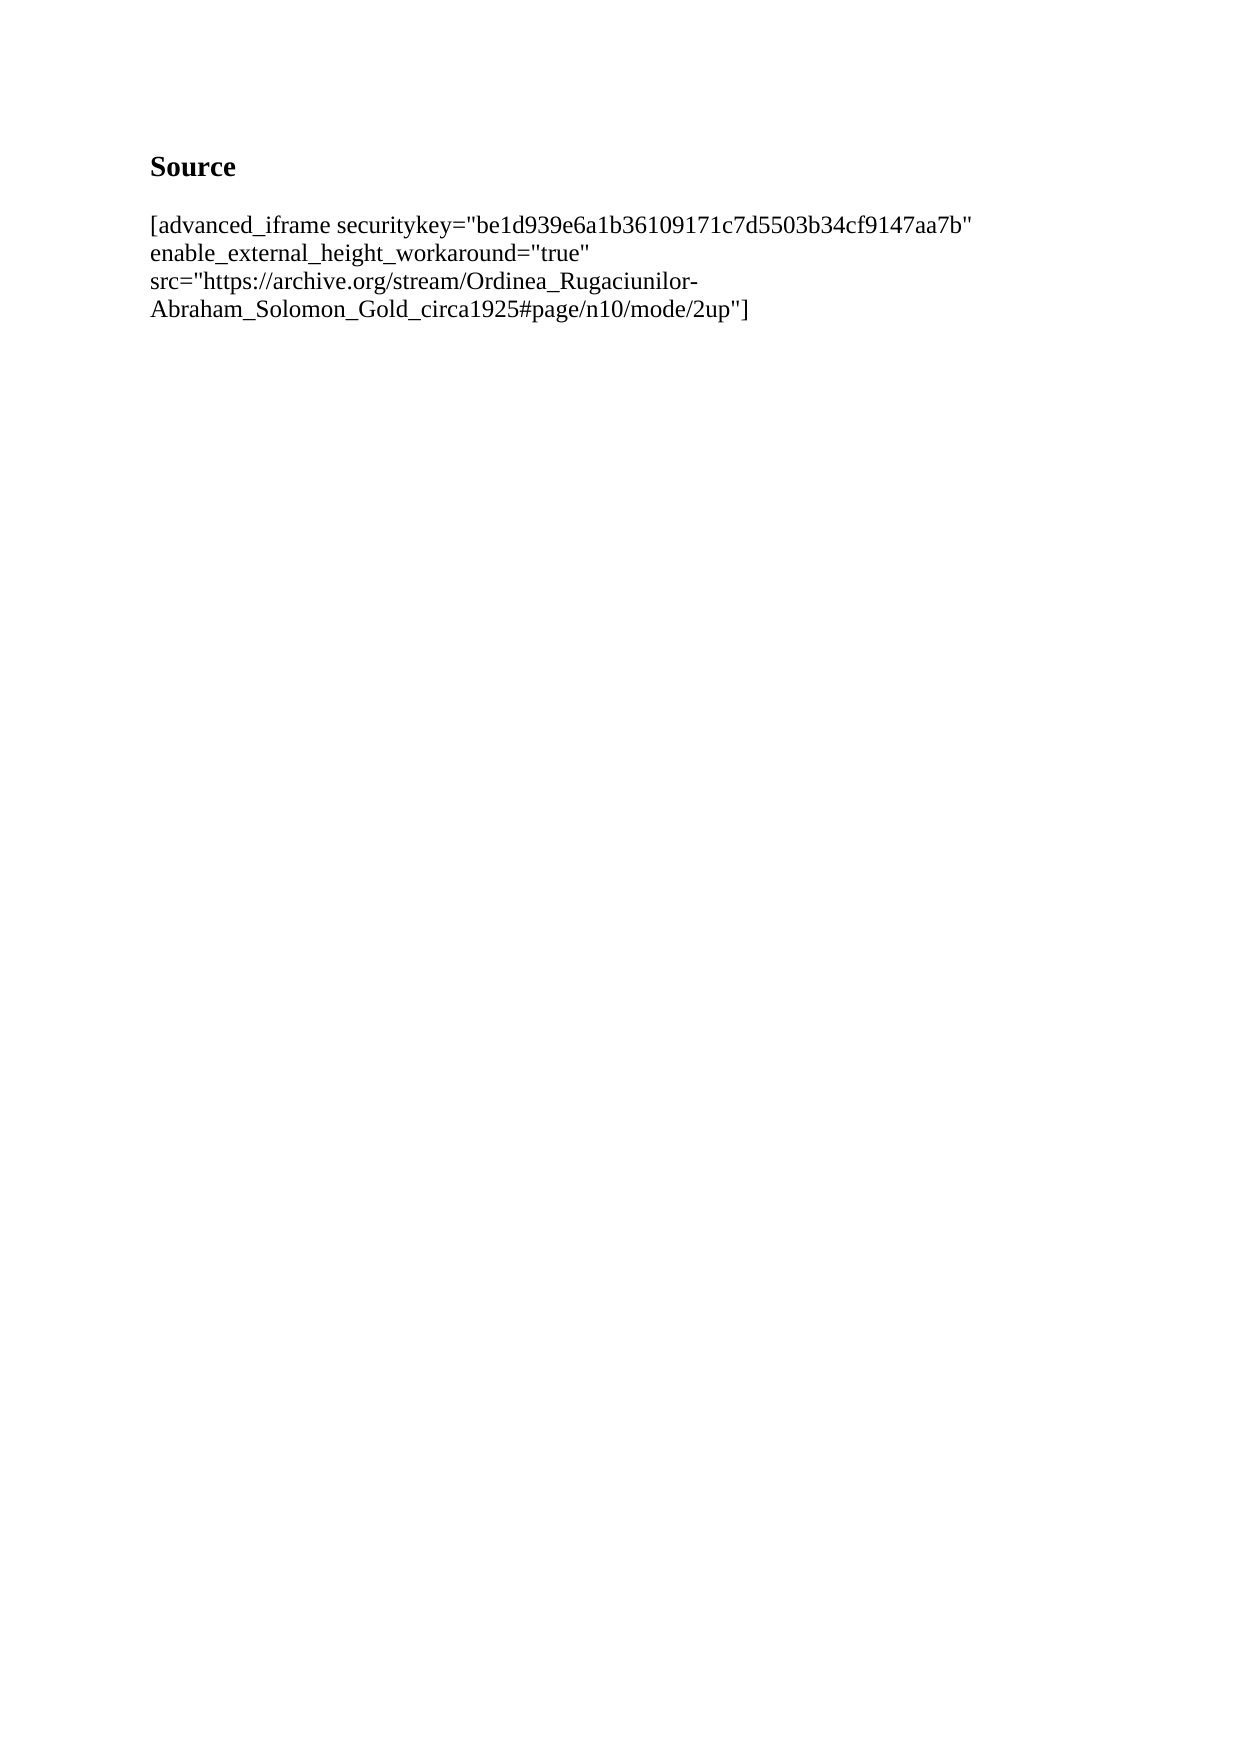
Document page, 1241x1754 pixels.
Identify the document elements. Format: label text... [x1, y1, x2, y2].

subtitle Source [150, 150, 1090, 182]
text [advanced_iframe securitykey="be1d939e6a1b36109171c7d5503b34cf9147aa7b" enable_external_height_workaround="true" src="https://archive.org/stream/Ordinea_Rugaciunilor-Abraham_Solomon_Gold_circa1925#page/n10/mode/2up"] [150, 212, 1090, 322]
